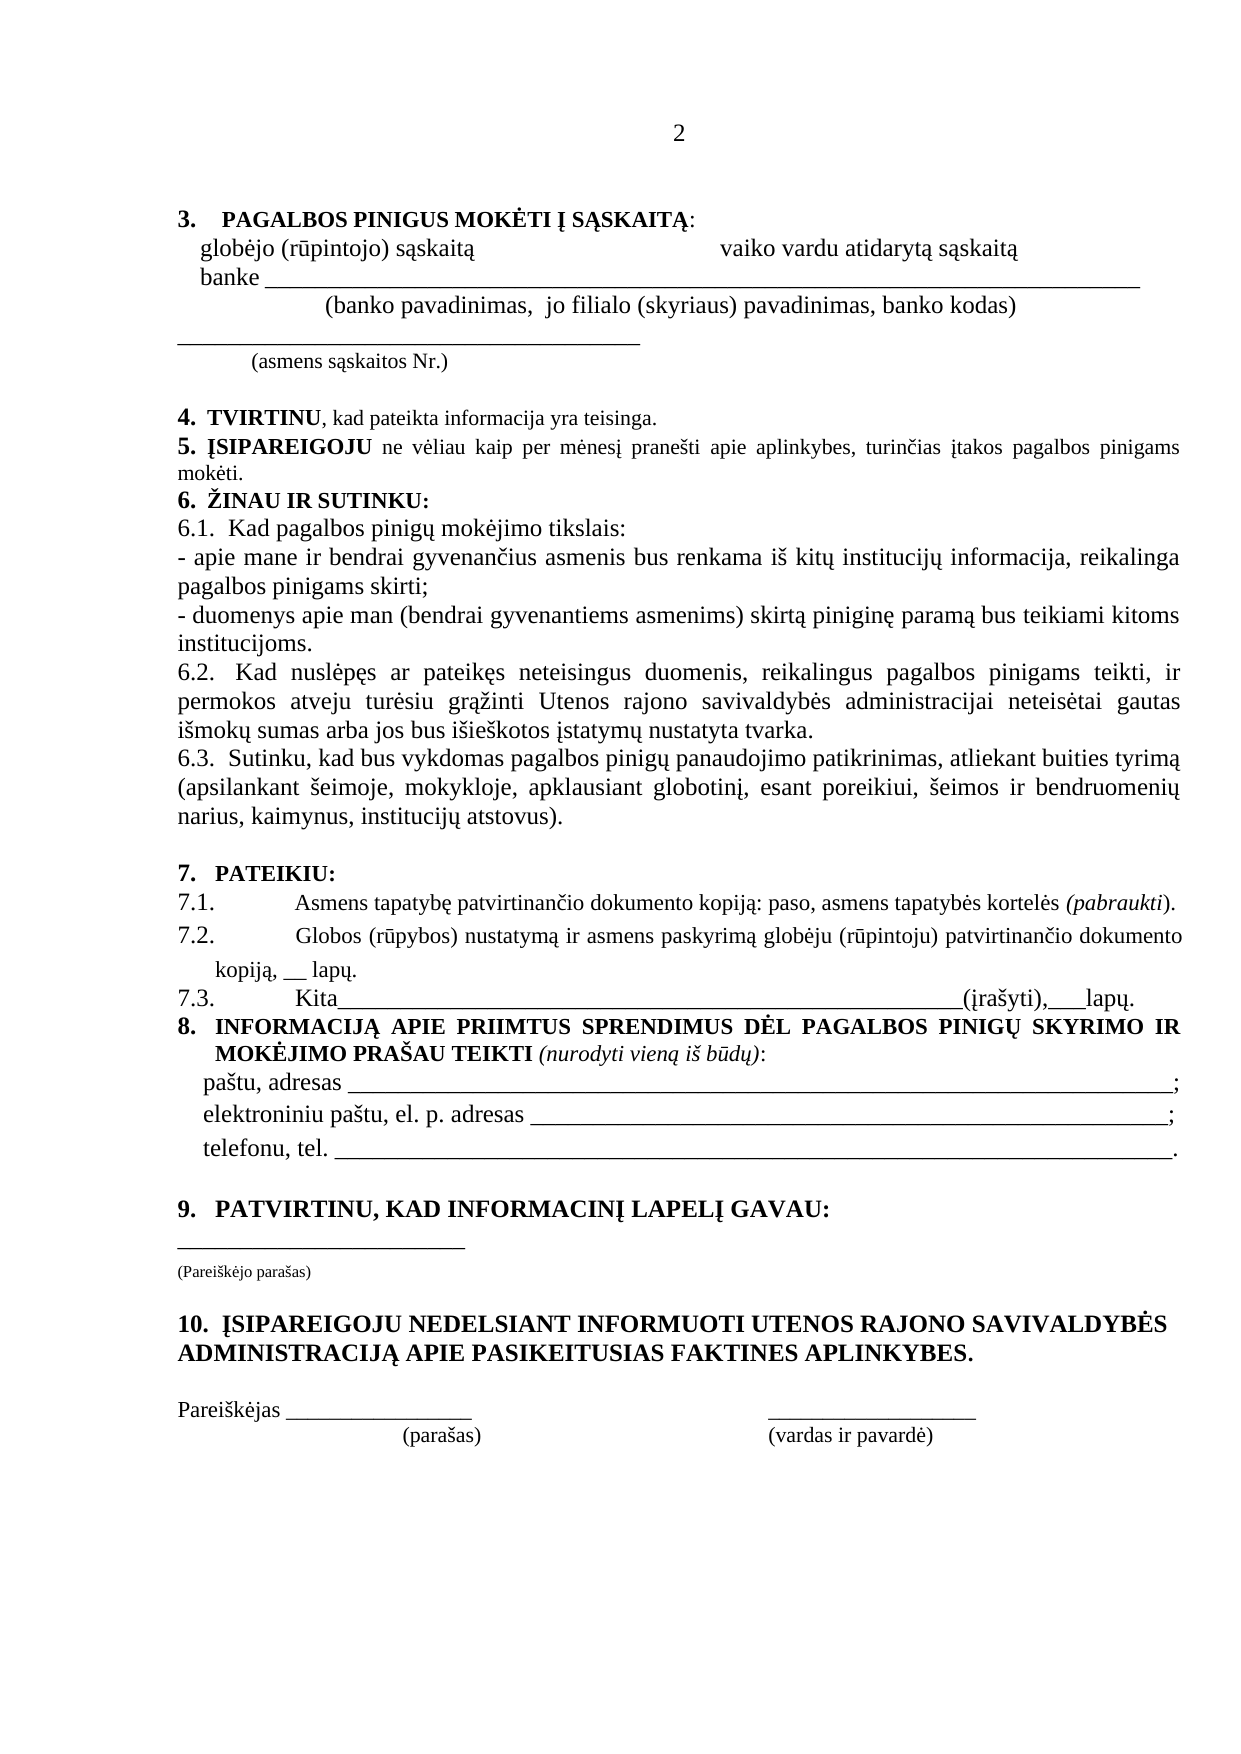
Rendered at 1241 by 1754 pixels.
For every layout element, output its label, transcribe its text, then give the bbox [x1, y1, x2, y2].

text 10. ĮSIPAREIGOJU NEDELSIANT INFORMUOTI UTENOS RAJONO SAVIVALDYBĖS ADMINISTRACIJĄ APIE PASIKEITUSIAS FAKTINES APLINKYBES. [177, 1309, 1181, 1367]
text 4. TVIRTINU, kad pateikta informacija yra teisinga. [177, 402, 1181, 431]
text 7.2. Globos (rūpybos) nustatymą ir asmens paskyrimą globėju (rūpintoju) patvirtinančio dokumento kopiją, __ lapų. [177, 916, 1184, 983]
text - duomenys apie man (bendrai gyvenantiems asmenims) skirtą piniginę paramą bus teikiami kitoms institucijoms. [177, 600, 1181, 657]
text _______________________ [177, 1223, 1181, 1252]
text  paštu, adresas __________________________________________________________________; [177, 1067, 1181, 1095]
text 9. PATVIRTINU, KAD INFORMACINĮ LAPELĮ GAVAU: [177, 1194, 1181, 1223]
text (asmens sąskaitos Nr.) [177, 348, 1181, 373]
text 5. ĮSIPAREIGOJU ne vėliau kaip per mėnesį pranešti apie aplinkybes, turinčias įtakos pagalbos pinigams mokėti. [177, 431, 1181, 485]
text 7.3. Kita__________________________________________________(įrašyti),___lapų. [177, 983, 1183, 1011]
text (Pareiškėjo parašas) [177, 1252, 1181, 1281]
text 8. INFORMACIJĄ APIE PRIIMTUS SPRENDIMUS DĖL PAGALBOS PINIGŲ SKYRIMO IR MOKĖJIMO PRAŠAU TEIKTI (nurodyti vieną iš būdų): [177, 1011, 1181, 1067]
text 7.1. Asmens tapatybę patvirtinančio dokumento kopiją: paso, asmens tapatybės kortelės (pabraukti). [177, 887, 1183, 916]
text 6.1. Kad pagalbos pinigų mokėjimo tikslais: [177, 513, 1181, 542]
text 3. Pagalbos pinigus mokėti Į SĄSKAITĄ: [177, 204, 1181, 233]
text _____________________________________ [177, 319, 1181, 348]
text 6.2. Kad nuslėpęs ar pateikęs neteisingus duomenis, reikalingus pagalbos pinigams teikti, ir permokos atveju turėsiu grąžinti Utenos rajono savivaldybės administracijai neteisėtai gautas išmokų sumas arba jos bus išieškotos įstatymų nustatyta tvarka. [177, 657, 1181, 743]
text 7. PATEIKIU: [177, 858, 1183, 887]
text 6. ŽINAU IR SUTINKU: [177, 485, 1181, 513]
text (parašas) (vardas ir pavardė) [177, 1422, 1181, 1447]
text  telefonu, tel. ___________________________________________________________________. [177, 1133, 1181, 1161]
text 6.3. Sutinku, kad bus vykdomas pagalbos pinigų panaudojimo patikrinimas, atliekant buities tyrimą (apsilankant šeimoje, mokykloje, apklausiant globotinį, esant poreikiui, šeimos ir bendruomenių narius, kaimynus, institucijų atstovus). [177, 743, 1181, 830]
text Pareiškėjas _________________ ___________________ [177, 1396, 1181, 1422]
text  globėjo (rūpintojo) sąskaitą  vaiko vardu atidarytą sąskaitą [177, 233, 1181, 262]
text  banke ______________________________________________________________________ (banko pavadinimas, jo filialo (skyriaus) pavadinimas, banko kodas) [177, 262, 1181, 319]
text - apie mane ir bendrai gyvenančius asmenis bus renkama iš kitų institucijų informacija, reikalinga pagalbos pinigams skirti; [177, 542, 1181, 600]
text  elektroniniu paštu, el. p. adresas ___________________________________________________; [177, 1099, 1181, 1128]
